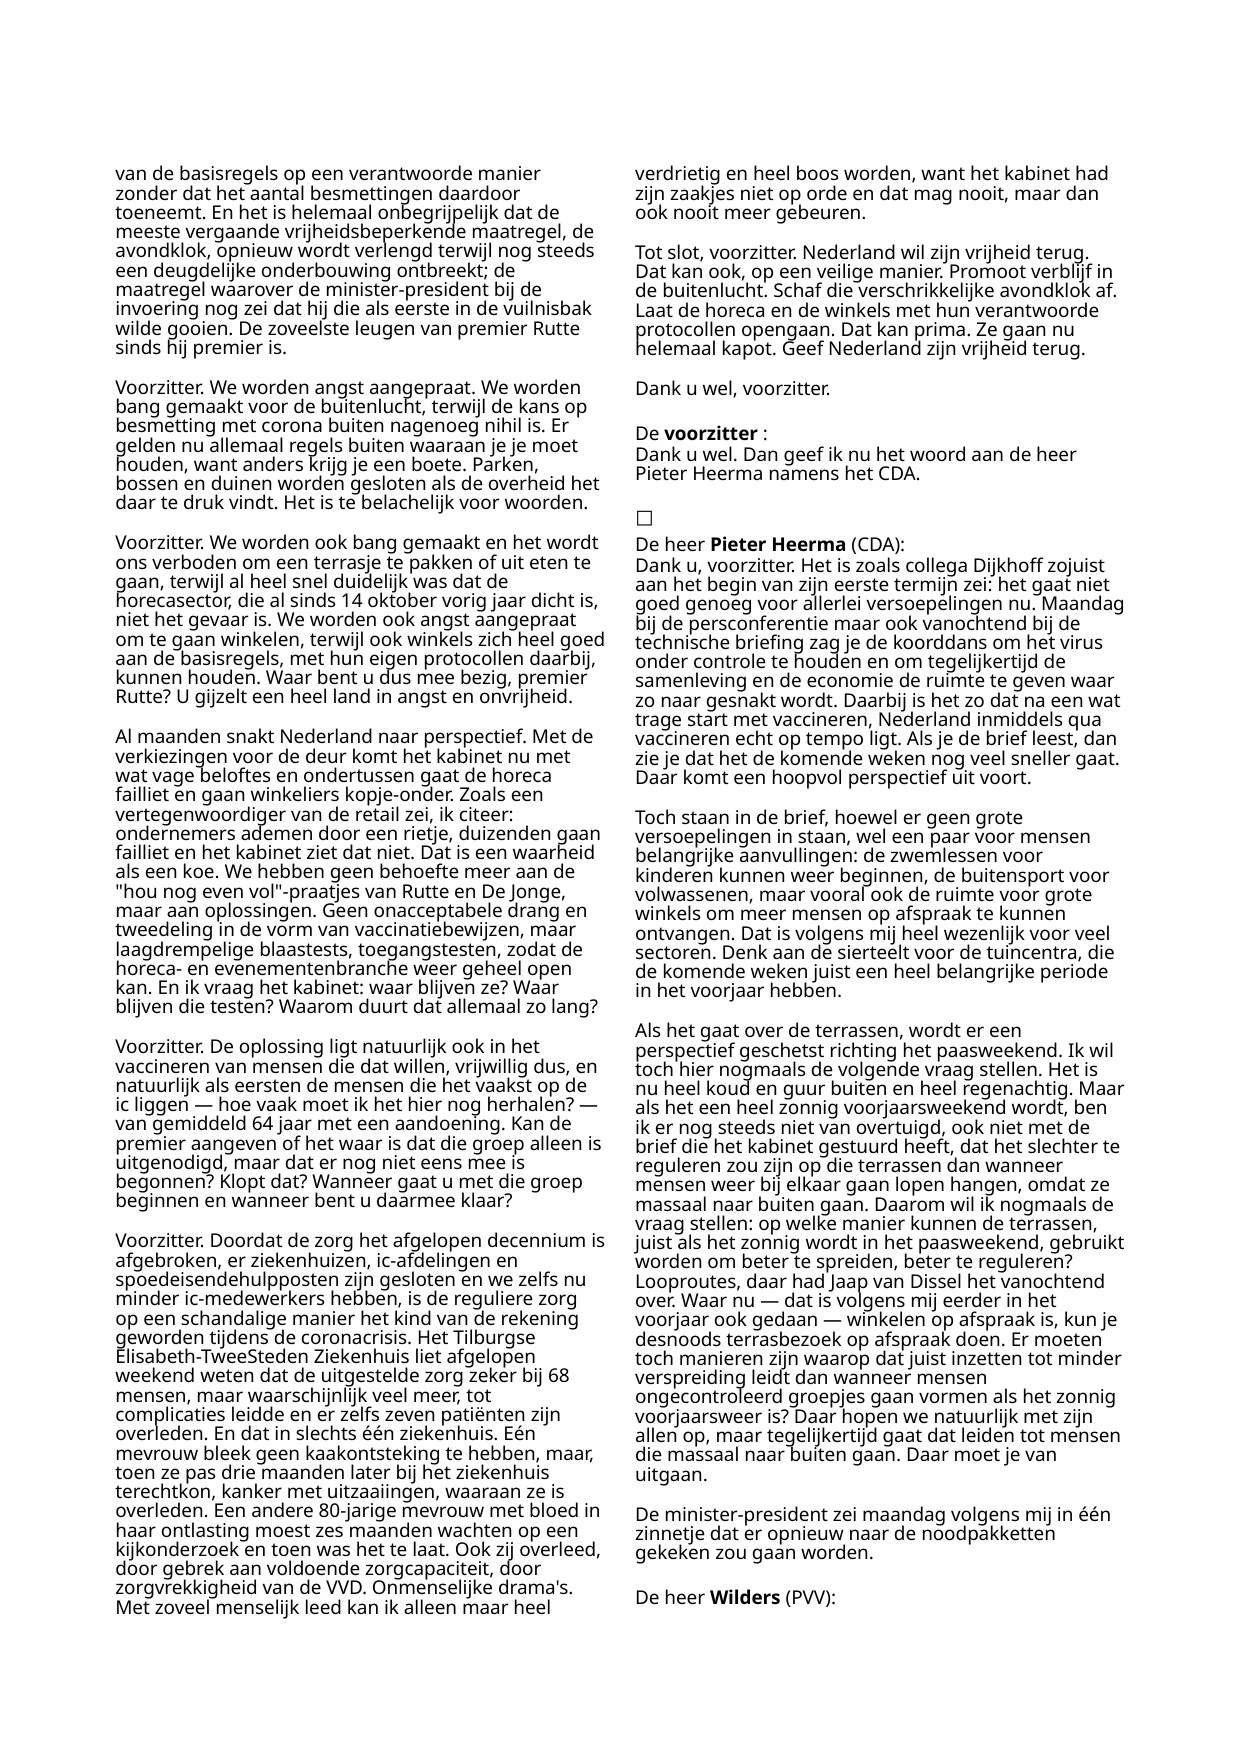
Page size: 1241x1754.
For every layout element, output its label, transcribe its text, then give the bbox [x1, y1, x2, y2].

text Toch staan in de brief, hoewel er geen grote versoepelingen in staan, wel een paar voor mensen belangrijke aanvullingen: de zwemlessen voor kinderen kunnen weer beginnen, de buitensport voor volwassenen, maar vooral ook de ruimte voor grote winkels om meer mensen op afspraak te kunnen ontvangen. Dat is volgens mij heel wezenlijk voor veel sectoren. Denk aan de sierteelt voor de tuincentra, die de komende weken juist een heel belangrijke periode in het voorjaar hebben. [635, 809, 1125, 1002]
text Dank u wel, voorzitter. [635, 380, 1125, 399]
text De heer Pieter Heerma (CDA): [635, 531, 1125, 557]
text Dank u wel. Dan geef ik nu het woord aan de heer Pieter Heerma namens het CDA. [635, 446, 1125, 484]
text De minister-president zei maandag volgens mij in één zinnetje dat er opnieuw naar de noodpakketten gekeken zou gaan worden. [635, 1506, 1125, 1563]
text Al maanden snakt Nederland naar perspectief. Met de verkiezingen voor de deur komt het kabinet nu met wat vage beloftes en ondertussen gaat de horeca failliet en gaan winkeliers kopje-onder. Zoals een vertegenwoordiger van de retail zei, ik citeer: ondernemers ademen door een rietje, duizenden gaan failliet en het kabinet ziet dat niet. Dat is een waarheid als een koe. We hebben geen behoefte meer aan de "hou nog even vol"-praatjes van Rutte en De Jonge, maar aan oplossingen. Geen onacceptabele drang en tweedeling in de vorm van vaccinatiebewijzen, maar laagdrempelige blaastests, toegangstesten, zodat de horeca- en evenementenbranche weer geheel open kan. En ik vraag het kabinet: waar blijven ze? Waar blijven die testen? Waarom duurt dat allemaal zo lang? [115, 728, 605, 1018]
text Voorzitter. De oplossing ligt natuurlijk ook in het vaccineren van mensen die dat willen, vrijwillig dus, en natuurlijk als eersten de mensen die het vaakst op de ic liggen — hoe vaak moet ik het hier nog herhalen? — van gemiddeld 64 jaar met een aandoening. Kan de premier aangeven of het waar is dat die groep alleen is uitgenodigd, maar dat er nog niet eens mee is begonnen? Klopt dat? Wanneer gaat u met die groep beginnen en wanneer bent u daarmee klaar? [115, 1038, 605, 1212]
text Voorzitter. Doordat de zorg het afgelopen decennium is afgebroken, er ziekenhuizen, ic-afdelingen en spoedeisendehulpposten zijn gesloten en we zelfs nu minder ic-medewerkers hebben, is de reguliere zorg op een schandalige manier het kind van de rekening geworden tijdens de coronacrisis. Het Tilburgse Elisabeth-TweeSteden Ziekenhuis liet afgelopen weekend weten dat de uitgestelde zorg zeker bij 68 mensen, maar waarschijnlijk veel meer, tot complicaties leidde en er zelfs zeven patiënten zijn overleden. En dat in slechts één ziekenhuis. Eén mevrouw bleek geen kaakontsteking te hebben, maar, toen ze pas drie maanden later bij het ziekenhuis terechtkon, kanker met uitzaaiingen, waaraan ze is overleden. Een andere 80-jarige mevrouw met bloed in haar ontlasting moest zes maanden wachten op een kijkonderzoek en toen was het te laat. Ook zij overleed, door gebrek aan voldoende zorgcapaciteit, door zorgvrekkigheid van de VVD. Onmenselijke drama's. Met zoveel menselijk leed kan ik alleen maar heel [115, 1232, 605, 1618]
text ⬜ [635, 505, 1125, 531]
text Tot slot, voorzitter. Nederland wil zijn vrijheid terug. Dat kan ook, op een veilige manier. Promoot verblijf in de buitenlucht. Schaf die verschrikkelijke avondklok af. Laat de horeca en de winkels met hun verantwoorde protocollen opengaan. Dat kan prima. Ze gaan nu helemaal kapot. Geef Nederland zijn vrijheid terug. [635, 244, 1125, 359]
text Voorzitter. We worden ook bang gemaakt en het wordt ons verboden om een terrasje te pakken of uit eten te gaan, terwijl al heel snel duidelijk was dat de horecasector, die al sinds 14 oktober vorig jaar dicht is, niet het gevaar is. We worden ook angst aangepraat om te gaan winkelen, terwijl ook winkels zich heel goed aan de basisregels, met hun eigen protocollen daarbij, kunnen houden. Waar bent u dus mee bezig, premier Rutte? U gijzelt een heel land in angst en onvrijheid. [115, 534, 605, 708]
text van de basisregels op een verantwoorde manier zonder dat het aantal besmettingen daardoor toeneemt. En het is helemaal onbegrijpelijk dat de meeste vergaande vrijheidsbeperkende maatregel, de avondklok, opnieuw wordt verlengd terwijl nog steeds een deugdelijke onderbouwing ontbreekt; de maatregel waarover de minister-president bij de invoering nog zei dat hij die als eerste in de vuilnisbak wilde gooien. De zoveelste leugen van premier Rutte sinds hij premier is. [115, 165, 605, 358]
text Als het gaat over de terrassen, wordt er een perspectief geschetst richting het paasweekend. Ik wil toch hier nogmaals de volgende vraag stellen. Het is nu heel koud en guur buiten en heel regenachtig. Maar als het een heel zonnig voorjaarsweekend wordt, ben ik er nog steeds niet van overtuigd, ook niet met de brief die het kabinet gestuurd heeft, dat het slechter te reguleren zou zijn op die terrassen dan wanneer mensen weer bij elkaar gaan lopen hangen, omdat ze massaal naar buiten gaan. Daarom wil ik nogmaals de vraag stellen: op welke manier kunnen de terrassen, juist als het zonnig wordt in het paasweekend, gebruikt worden om beter te spreiden, beter te reguleren? Looproutes, daar had Jaap van Dissel het vanochtend over. Waar nu — dat is volgens mij eerder in het voorjaar ook gedaan — winkelen op afspraak is, kun je desnoods terrasbezoek op afspraak doen. Er moeten toch manieren zijn waarop dat juist inzetten tot minder verspreiding leidt dan wanneer mensen ongecontroleerd groepjes gaan vormen als het zonnig voorjaarsweer is? Daar hopen we natuurlijk met zijn allen op, maar tegelijkertijd gaat dat leiden tot mensen die massaal naar buiten gaan. Daar moet je van uitgaan. [635, 1022, 1125, 1485]
text Dank u, voorzitter. Het is zoals collega Dijkhoff zojuist aan het begin van zijn eerste termijn zei: het gaat niet goed genoeg voor allerlei versoepelingen nu. Maandag bij de persconferentie maar ook vanochtend bij de technische briefing zag je de koorddans om het virus onder controle te houden en om tegelijkertijd de samenleving en de economie de ruimte te geven waar zo naar gesnakt wordt. Daarbij is het zo dat na een wat trage start met vaccineren, Nederland inmiddels qua vaccineren echt op tempo ligt. Als je de brief leest, dan zie je dat het de komende weken nog veel sneller gaat. Daar komt een hoopvol perspectief uit voort. [635, 557, 1125, 788]
text verdrietig en heel boos worden, want het kabinet had zijn zaakjes niet op orde en dat mag nooit, maar dan ook nooit meer gebeuren. [635, 165, 1125, 223]
text De heer Wilders (PVV): [635, 1584, 1125, 1610]
text De voorzitter : [635, 420, 1125, 446]
text Voorzitter. We worden angst aangepraat. We worden bang gemaakt voor de buitenlucht, terwijl de kans op besmetting met corona buiten nagenoeg nihil is. Er gelden nu allemaal regels buiten waaraan je je moet houden, want anders krijg je een boete. Parken, bossen en duinen worden gesloten als de overheid het daar te druk vindt. Het is te belachelijk voor woorden. [115, 379, 605, 514]
